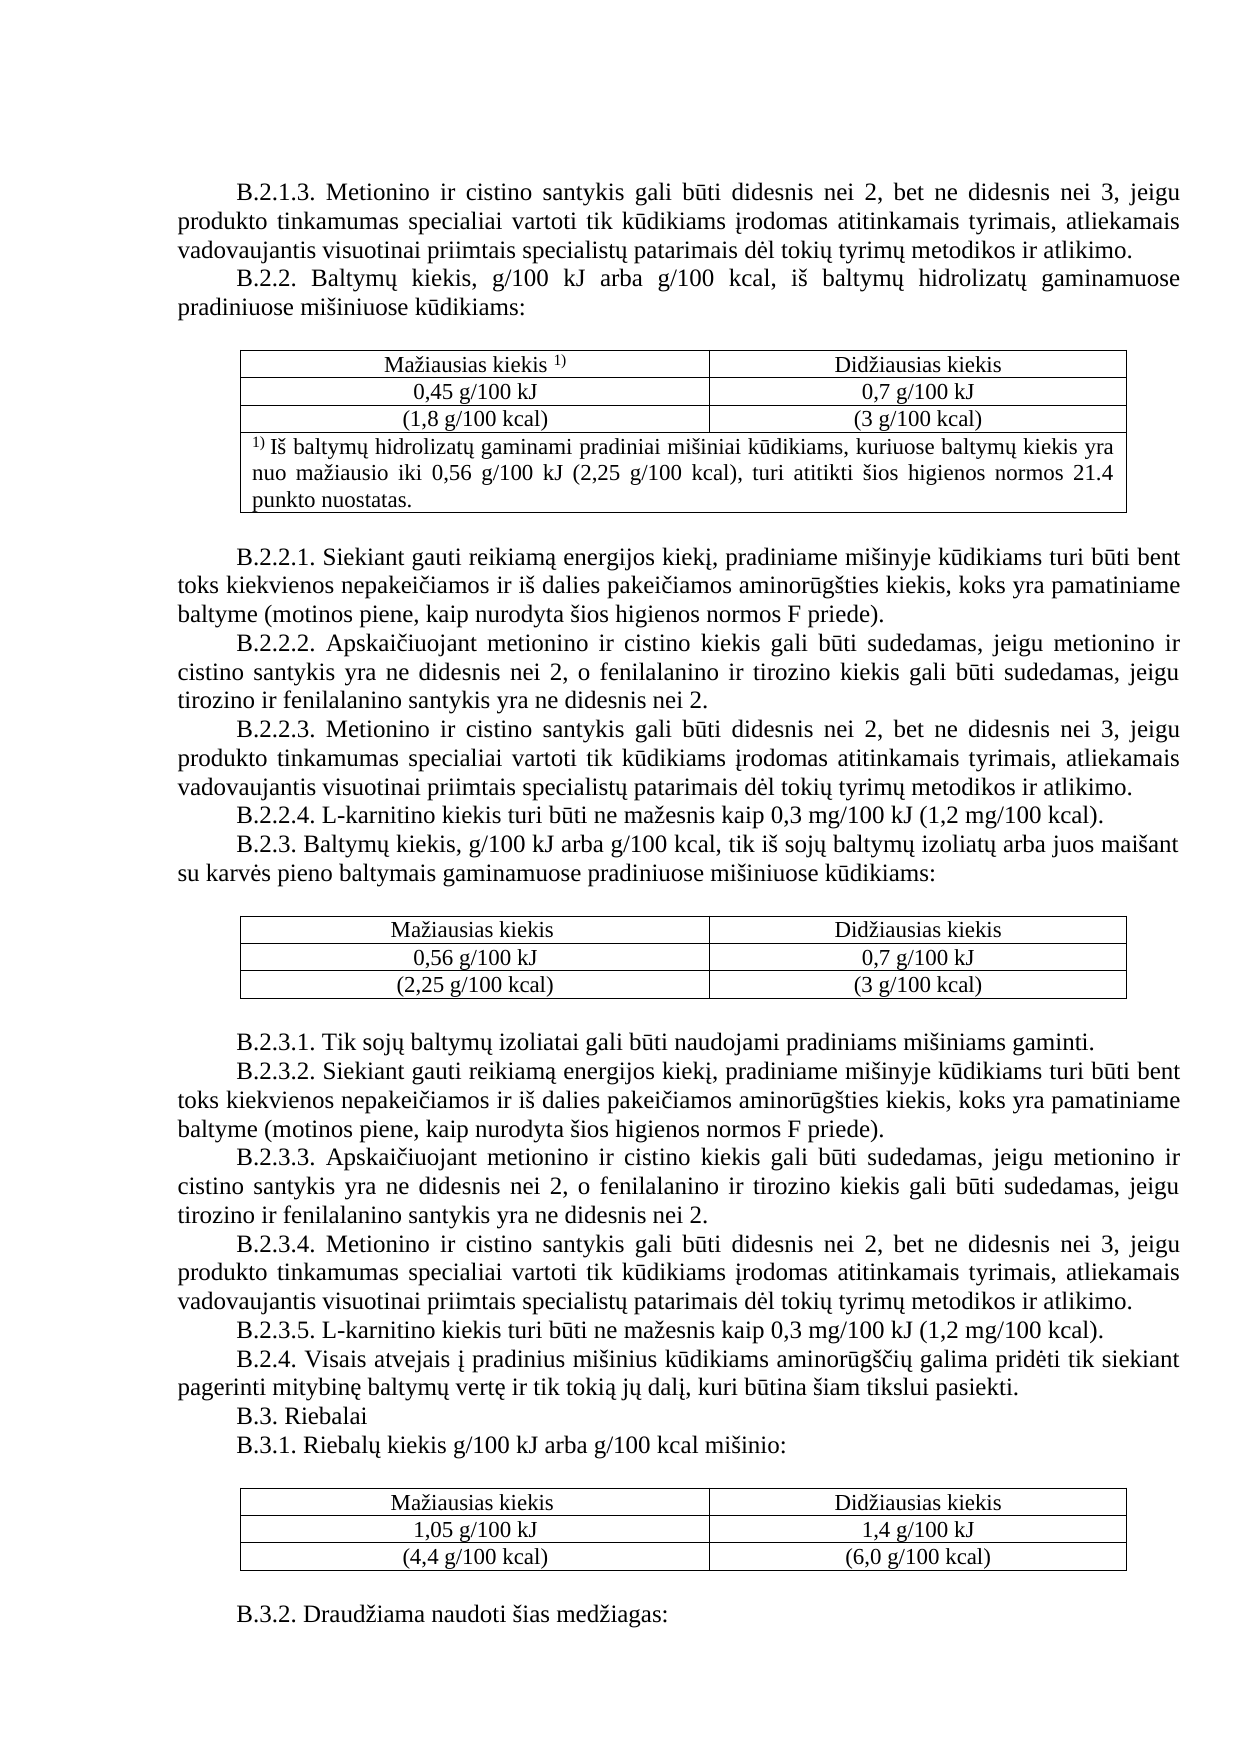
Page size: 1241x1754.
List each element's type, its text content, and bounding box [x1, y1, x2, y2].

table_header Mažiausias kiekis [241, 917, 709, 943]
table_cell (3 g/100 kcal) [710, 406, 1126, 432]
text B.2.1.3. Metionino ir cistino santykis gali būti didesnis nei 2, bet ne didesnis nei 3, jeigu produkto tinkamumas specialiai vartoti tik kūdikiams įrodomas atitinkamais tyrimais, atliekamais vadovaujantis visuotinai priimtais specialistų patarimais dėl tokių tyrimų metodikos ir atlikimo. [177, 177, 1181, 263]
table_cell (4,4 g/100 kcal) [241, 1543, 709, 1570]
text B.2.2. Baltymų kiekis, g/100 kJ arba g/100 kcal, iš baltymų hidrolizatų gaminamuose pradiniuose mišiniuose kūdikiams: [177, 263, 1181, 321]
text B.2.3.3. Apskaičiuojant metionino ir cistino kiekis gali būti sudedamas, jeigu metionino ir cistino santykis yra ne didesnis nei 2, o fenilalanino ir tirozino kiekis gali būti sudedamas, jeigu tirozino ir fenilalanino santykis yra ne didesnis nei 2. [177, 1142, 1181, 1229]
table_cell 0,56 g/100 kJ [241, 944, 709, 970]
text B.3. Riebalai [177, 1401, 1181, 1430]
text B.2.3.2. Siekiant gauti reikiamą energijos kiekį, pradiniame mišinyje kūdikiams turi būti bent toks kiekvienos nepakeičiamos ir iš dalies pakeičiamos aminorūgšties kiekis, koks yra pamatiniame baltyme (motinos piene, kaip nurodyta šios higienos normos F priede). [177, 1056, 1181, 1142]
table_cell 0,45 g/100 kJ [241, 378, 709, 404]
table_cell (3 g/100 kcal) [710, 971, 1126, 998]
text B.2.2.1. Siekiant gauti reikiamą energijos kiekį, pradiniame mišinyje kūdikiams turi būti bent toks kiekvienos nepakeičiamos ir iš dalies pakeičiamos aminorūgšties kiekis, koks yra pamatiniame baltyme (motinos piene, kaip nurodyta šios higienos normos F priede). [177, 542, 1181, 628]
table_cell 1,4 g/100 kJ [710, 1516, 1126, 1542]
table_cell 1) Iš baltymų hidrolizatų gaminami pradiniai mišiniai kūdikiams, kuriuose baltymų kiekis yra nuo mažiausio iki 0,56 g/100 kJ (2,25 g/100 kcal), turi atitikti šios higienos normos 21.4 punkto nuostatas. [241, 433, 1126, 512]
table_cell (2,25 g/100 kcal) [241, 971, 709, 998]
text B.2.2.2. Apskaičiuojant metionino ir cistino kiekis gali būti sudedamas, jeigu metionino ir cistino santykis yra ne didesnis nei 2, o fenilalanino ir tirozino kiekis gali būti sudedamas, jeigu tirozino ir fenilalanino santykis yra ne didesnis nei 2. [177, 628, 1181, 714]
table_header Didžiausias kiekis [710, 1489, 1126, 1515]
text B.2.3.1. Tik sojų baltymų izoliatai gali būti naudojami pradiniams mišiniams gaminti. [177, 1027, 1181, 1056]
table_header Mažiausias kiekis 1) [241, 351, 709, 377]
text B.2.2.4. L-karnitino kiekis turi būti ne mažesnis kaip 0,3 mg/100 kJ (1,2 mg/100 kcal). [177, 801, 1181, 829]
table_header Didžiausias kiekis [710, 917, 1126, 943]
text B.2.3. Baltymų kiekis, g/100 kJ arba g/100 kcal, tik iš sojų baltymų izoliatų arba juos maišant su karvės pieno baltymais gaminamuose pradiniuose mišiniuose kūdikiams: [177, 829, 1181, 887]
text B.2.3.5. L-karnitino kiekis turi būti ne mažesnis kaip 0,3 mg/100 kJ (1,2 mg/100 kcal). [177, 1315, 1181, 1344]
table_cell 0,7 g/100 kJ [710, 944, 1126, 970]
table_cell (6,0 g/100 kcal) [710, 1543, 1126, 1570]
table_cell 0,7 g/100 kJ [710, 378, 1126, 404]
table_header Mažiausias kiekis [241, 1489, 709, 1515]
text B.2.3.4. Metionino ir cistino santykis gali būti didesnis nei 2, bet ne didesnis nei 3, jeigu produkto tinkamumas specialiai vartoti tik kūdikiams įrodomas atitinkamais tyrimais, atliekamais vadovaujantis visuotinai priimtais specialistų patarimais dėl tokių tyrimų metodikos ir atlikimo. [177, 1229, 1181, 1315]
text B.3.2. Draudžiama naudoti šias medžiagas: [177, 1599, 1181, 1628]
text B.2.2.3. Metionino ir cistino santykis gali būti didesnis nei 2, bet ne didesnis nei 3, jeigu produkto tinkamumas specialiai vartoti tik kūdikiams įrodomas atitinkamais tyrimais, atliekamais vadovaujantis visuotinai priimtais specialistų patarimais dėl tokių tyrimų metodikos ir atlikimo. [177, 714, 1181, 801]
text B.3.1. Riebalų kiekis g/100 kJ arba g/100 kcal mišinio: [177, 1430, 1181, 1459]
table_cell 1,05 g/100 kJ [241, 1516, 709, 1542]
table_header Didžiausias kiekis [710, 351, 1126, 377]
text B.2.4. Visais atvejais į pradinius mišinius kūdikiams aminorūgščių galima pridėti tik siekiant pagerinti mitybinę baltymų vertę ir tik tokią jų dalį, kuri būtina šiam tikslui pasiekti. [177, 1344, 1181, 1401]
table_cell (1,8 g/100 kcal) [241, 406, 709, 432]
